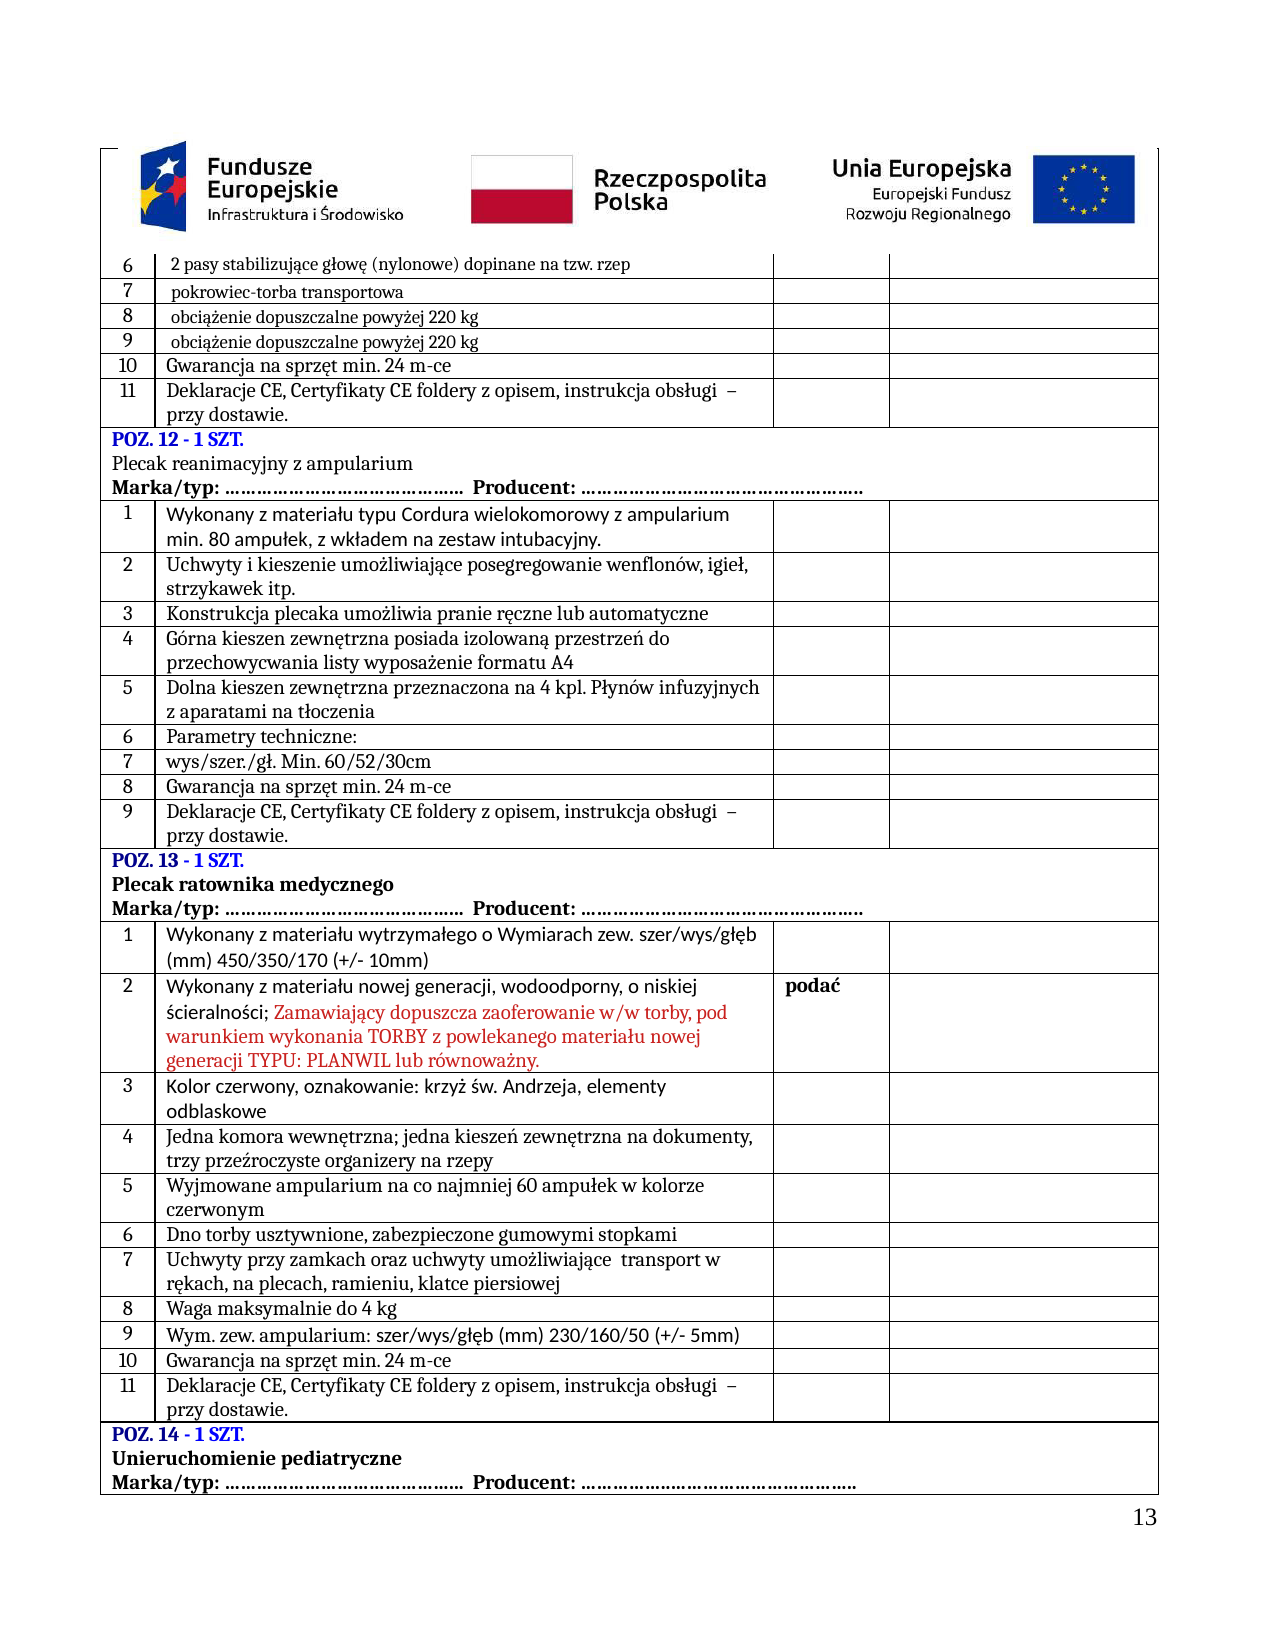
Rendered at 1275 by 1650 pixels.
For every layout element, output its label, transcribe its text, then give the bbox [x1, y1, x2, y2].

table_cell [774, 1374, 889, 1421]
table_cell POZ. 12 - 1 SZT. Plecak reanimacyjny z ampularium Marka/typ: ……………………………………... Producent: …………………………………………….. [101, 428, 1158, 500]
table_cell [890, 1322, 1158, 1347]
table_cell [890, 676, 1158, 724]
table_cell Gwarancja na sprzęt min. 24 m-ce [156, 775, 773, 799]
table_cell [774, 254, 889, 277]
table_cell Uchwyty przy zamkach oraz uchwyty umożliwiające transport w rękach, na plecach, ramieniu, klatce piersiowej [156, 1248, 773, 1296]
table_cell [774, 1297, 889, 1321]
table_cell Kolor czerwony, oznakowanie: krzyż św. Andrzeja, elementy odblaskowe [156, 1073, 773, 1124]
table_cell [774, 1073, 889, 1124]
table_cell [890, 379, 1158, 427]
table_cell 4 [101, 627, 154, 675]
table_cell [890, 602, 1158, 626]
table_cell 6 [101, 1223, 154, 1247]
table_cell Wykonany z materiału wytrzymałego o Wymiarach zew. szer/wys/głęb (mm) 450/350/170 (+/- 10mm) [156, 922, 773, 972]
picture [118, 118, 1157, 254]
table_cell Parametry techniczne: [156, 725, 773, 749]
table_cell [774, 1125, 889, 1173]
table_cell [774, 279, 889, 303]
table_cell podać [774, 974, 889, 1072]
table_cell [890, 1073, 1158, 1124]
table_cell 10 [101, 1349, 154, 1372]
table_cell Wyjmowane ampularium na co najmniej 60 ampułek w kolorze czerwonym [156, 1174, 773, 1222]
table_cell [890, 725, 1158, 749]
table_cell [774, 1248, 889, 1296]
table_cell [890, 627, 1158, 675]
table_cell [890, 553, 1158, 601]
table_cell [890, 329, 1158, 353]
table_cell [774, 750, 889, 774]
table_cell obciążenie dopuszczalne powyżej 220 kg [156, 329, 773, 353]
table_cell 3 [101, 602, 154, 626]
table_cell Wykonany z materiału nowej generacji, wodoodporny, o niskiej ścieralności; Zamawiający dopuszcza zaoferowanie w/w torby, pod warunkiem wykonania TORBY z powlekanego materiału nowej generacji TYPU: PLANWIL lub równoważny. [156, 974, 773, 1072]
table_cell 5 [101, 1174, 154, 1222]
table_cell [890, 1349, 1158, 1372]
table_cell 7 [101, 750, 154, 774]
table_cell 9 [101, 800, 154, 848]
table_cell 10 [101, 354, 154, 378]
table_cell POZ. 13 - 1 SZT. Plecak ratownika medycznego Marka/typ: ……………………………………... Producent: …………………………………………….. [101, 849, 1158, 921]
table_cell Wykonany z materiału typu Cordura wielokomorowy z ampularium min. 80 ampułek, z wkładem na zestaw intubacyjny. [156, 501, 773, 552]
table_cell [774, 379, 889, 427]
table_cell 7 [101, 279, 154, 303]
table_cell Dolna kieszen zewnętrzna przeznaczona na 4 kpl. Płynów infuzyjnych z aparatami na tłoczenia [156, 676, 773, 724]
table_cell Jedna komora wewnętrzna; jedna kieszeń zewnętrzna na dokumenty, trzy przeźroczyste organizery na rzepy [156, 1125, 773, 1173]
table_cell 9 [101, 1322, 154, 1347]
table_cell [774, 775, 889, 799]
table_cell [890, 1223, 1158, 1247]
table_cell [890, 1174, 1158, 1222]
table_cell [774, 725, 889, 749]
table_cell 7 [101, 1248, 154, 1296]
table_cell POZ. 14 - 1 SZT. Unieruchomienie pediatryczne Marka/typ: ……………………………………... Producent: ……………..…………………………….. [101, 1423, 1158, 1494]
table_cell Deklaracje CE, Certyfikaty CE foldery z opisem, instrukcja obsługi – przy dostawie. [156, 800, 773, 848]
table_cell 4 [101, 1125, 154, 1173]
table_cell pokrowiec-torba transportowa [156, 279, 773, 303]
table_cell [890, 1297, 1158, 1321]
table_cell [774, 1349, 889, 1372]
table_cell [890, 304, 1158, 328]
table_cell [890, 1248, 1158, 1296]
table_cell [774, 800, 889, 848]
table_cell 5 [101, 676, 154, 724]
table_cell Deklaracje CE, Certyfikaty CE foldery z opisem, instrukcja obsługi – przy dostawie. [156, 379, 773, 427]
table_cell 1 [101, 501, 154, 552]
table_cell obciążenie dopuszczalne powyżej 220 kg [156, 304, 773, 328]
table_cell 11 [101, 379, 154, 427]
table_cell [890, 922, 1158, 972]
table_cell [774, 1223, 889, 1247]
table_cell 2 [101, 553, 154, 601]
table_cell 6 [101, 725, 154, 749]
table_cell wys/szer./gł. Min. 60/52/30cm [156, 750, 773, 774]
table_cell 3 [101, 1073, 154, 1124]
table_cell 8 [101, 775, 154, 799]
table_cell [890, 354, 1158, 378]
table_cell 1 [101, 922, 154, 972]
table_cell 11 [101, 1374, 154, 1421]
table_cell Gwarancja na sprzęt min. 24 m-ce [156, 1349, 773, 1372]
table_cell 2 [101, 974, 154, 1072]
table_cell [890, 800, 1158, 848]
table_cell [890, 1374, 1158, 1421]
table_cell [890, 279, 1158, 303]
table_cell 8 [101, 1297, 154, 1321]
table_cell Dno torby usztywnione, zabezpieczone gumowymi stopkami [156, 1223, 773, 1247]
table_cell Górna kieszen zewnętrzna posiada izolowaną przestrzeń do przechowycwania listy wyposażenie formatu A4 [156, 627, 773, 675]
table_cell [774, 553, 889, 601]
table_cell Deklaracje CE, Certyfikaty CE foldery z opisem, instrukcja obsługi – przy dostawie. [156, 1374, 773, 1421]
table_cell [890, 501, 1158, 552]
table_cell 9 [101, 329, 154, 353]
table_cell Uchwyty i kieszenie umożliwiające posegregowanie wenflonów, igieł, strzykawek itp. [156, 553, 773, 601]
table_cell [774, 1174, 889, 1222]
table_cell [890, 974, 1158, 1072]
table_cell [774, 627, 889, 675]
table_cell 6 [101, 254, 154, 277]
table_cell Wym. zew. ampularium: szer/wys/głęb (mm) 230/160/50 (+/- 5mm) [156, 1322, 773, 1347]
table_cell [890, 1125, 1158, 1173]
table_cell [774, 922, 889, 972]
table_cell [774, 354, 889, 378]
table_cell [890, 254, 1158, 277]
table_cell Konstrukcja plecaka umożliwia pranie ręczne lub automatyczne [156, 602, 773, 626]
table_cell [890, 750, 1158, 774]
table_cell [774, 602, 889, 626]
table_cell [774, 1322, 889, 1347]
table_cell Gwarancja na sprzęt min. 24 m-ce [156, 354, 773, 378]
table_cell [101, 149, 118, 253]
table_cell [774, 304, 889, 328]
table_cell [774, 329, 889, 353]
table_cell 8 [101, 304, 154, 328]
table_cell 2 pasy stabilizujące głowę (nylonowe) dopinane na tzw. rzep [156, 254, 773, 277]
table_cell [774, 501, 889, 552]
table_cell [890, 775, 1158, 799]
table_cell [774, 676, 889, 724]
table_cell Waga maksymalnie do 4 kg [156, 1297, 773, 1321]
